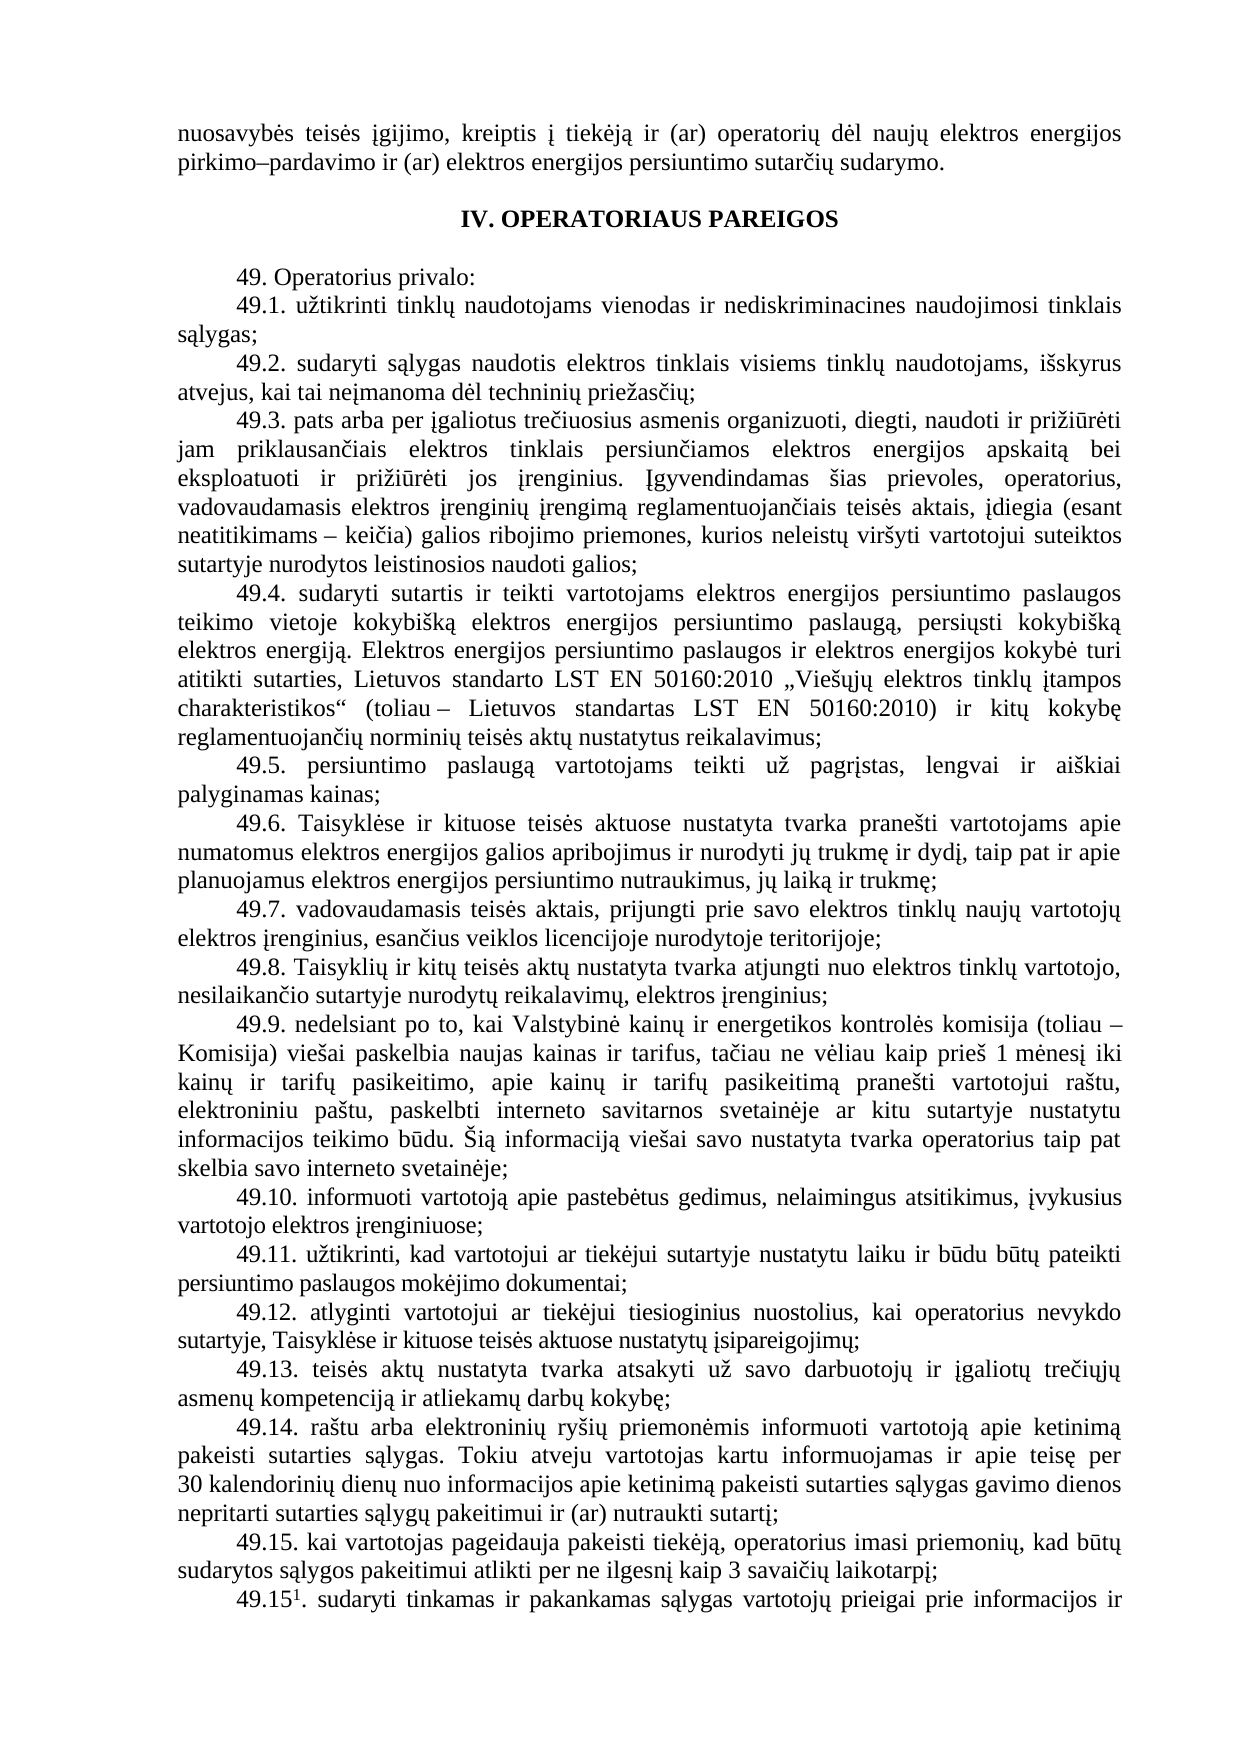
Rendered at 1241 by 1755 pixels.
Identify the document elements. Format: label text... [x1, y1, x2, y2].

text 49.12. atlyginti vartotojui ar tiekėjui tiesioginius nuostolius, kai operatorius nevykdo sutartyje, Taisyklėse ir kituose teisės aktuose nustatytų įsipareigojimų; [177, 1297, 1122, 1354]
text 49.6. Taisyklėse ir kituose teisės aktuose nustatyta tvarka pranešti vartotojams apie numatomus elektros energijos galios apribojimus ir nurodyti jų trukmę ir dydį, taip pat ir apie planuojamus elektros energijos persiuntimo nutraukimus, jų laiką ir trukmę; [177, 808, 1122, 894]
text nuosavybės teisės įgijimo, kreiptis į tiekėją ir (ar) operatorių dėl naujų elektros energijos pirkimo–pardavimo ir (ar) elektros energijos persiuntimo sutarčių sudarymo. [177, 118, 1122, 176]
text IV. OPERATORIAUS PAREIGOS [177, 204, 1122, 233]
text 49.9. nedelsiant po to, kai Valstybinė kainų ir energetikos kontrolės komisija (toliau – Komisija) viešai paskelbia naujas kainas ir tarifus, tačiau ne vėliau kaip prieš 1 mėnesį iki kainų ir tarifų pasikeitimo, apie kainų ir tarifų pasikeitimą pranešti vartotojui raštu, elektroniniu paštu, paskelbti interneto savitarnos svetainėje ar kitu sutartyje nustatytu informacijos teikimo būdu. Šią informaciją viešai savo nustatyta tvarka operatorius taip pat skelbia savo interneto svetainėje; [177, 1009, 1122, 1182]
text 49.11. užtikrinti, kad vartotojui ar tiekėjui sutartyje nustatytu laiku ir būdu būtų pateikti persiuntimo paslaugos mokėjimo dokumentai; [177, 1239, 1122, 1297]
text 49.1. užtikrinti tinklų naudotojams vienodas ir nediskriminacines naudojimosi tinklais sąlygas; [177, 291, 1122, 348]
text 49. Operatorius privalo: [177, 262, 1122, 291]
text 49.10. informuoti vartotoją apie pastebėtus gedimus, nelaimingus atsitikimus, įvykusius vartotojo elektros įrenginiuose; [177, 1182, 1122, 1239]
text 49.4. sudaryti sutartis ir teikti vartotojams elektros energijos persiuntimo paslaugos teikimo vietoje kokybišką elektros energijos persiuntimo paslaugą, persiųsti kokybišką elektros energiją. Elektros energijos persiuntimo paslaugos ir elektros energijos kokybė turi atitikti sutarties, Lietuvos standarto LST EN 50160:2010 „Viešųjų elektros tinklų įtampos charakteristikos“ (toliau – Lietuvos standartas LST EN 50160:2010) ir kitų kokybę reglamentuojančių norminių teisės aktų nustatytus reikalavimus; [177, 578, 1122, 751]
text 49.15. kai vartotojas pageidauja pakeisti tiekėją, operatorius imasi priemonių, kad būtų sudarytos sąlygos pakeitimui atlikti per ne ilgesnį kaip 3 savaičių laikotarpį; [177, 1527, 1122, 1584]
text 49.151. sudaryti tinkamas ir pakankamas sąlygas vartotojų prieigai prie informacijos ir [177, 1584, 1122, 1613]
text 49.14. raštu arba elektroninių ryšių priemonėmis informuoti vartotoją apie ketinimą pakeisti sutarties sąlygas. Tokiu atveju vartotojas kartu informuojamas ir apie teisę per 30 kalendorinių dienų nuo informacijos apie ketinimą pakeisti sutarties sąlygas gavimo dienos nepritarti sutarties sąlygų pakeitimui ir (ar) nutraukti sutartį; [177, 1412, 1122, 1527]
text 49.8. Taisyklių ir kitų teisės aktų nustatyta tvarka atjungti nuo elektros tinklų vartotojo, nesilaikančio sutartyje nurodytų reikalavimų, elektros įrenginius; [177, 952, 1122, 1009]
text 49.5. persiuntimo paslaugą vartotojams teikti už pagrįstas, lengvai ir aiškiai palyginamas kainas; [177, 751, 1122, 808]
text 49.3. pats arba per įgaliotus trečiuosius asmenis organizuoti, diegti, naudoti ir prižiūrėti jam priklausančiais elektros tinklais persiunčiamos elektros energijos apskaitą bei eksploatuoti ir prižiūrėti jos įrenginius. Įgyvendindamas šias prievoles, operatorius, vadovaudamasis elektros įrenginių įrengimą reglamentuojančiais teisės aktais, įdiegia (esant neatitikimams – keičia) galios ribojimo priemones, kurios neleistų viršyti vartotojui suteiktos sutartyje nurodytos leistinosios naudoti galios; [177, 406, 1122, 578]
text 49.2. sudaryti sąlygas naudotis elektros tinklais visiems tinklų naudotojams, išskyrus atvejus, kai tai neįmanoma dėl techninių priežasčių; [177, 348, 1122, 406]
text 49.7. vadovaudamasis teisės aktais, prijungti prie savo elektros tinklų naujų vartotojų elektros įrenginius, esančius veiklos licencijoje nurodytoje teritorijoje; [177, 894, 1122, 952]
text 49.13. teisės aktų nustatyta tvarka atsakyti už savo darbuotojų ir įgaliotų trečiųjų asmenų kompetenciją ir atliekamų darbų kokybę; [177, 1354, 1122, 1412]
